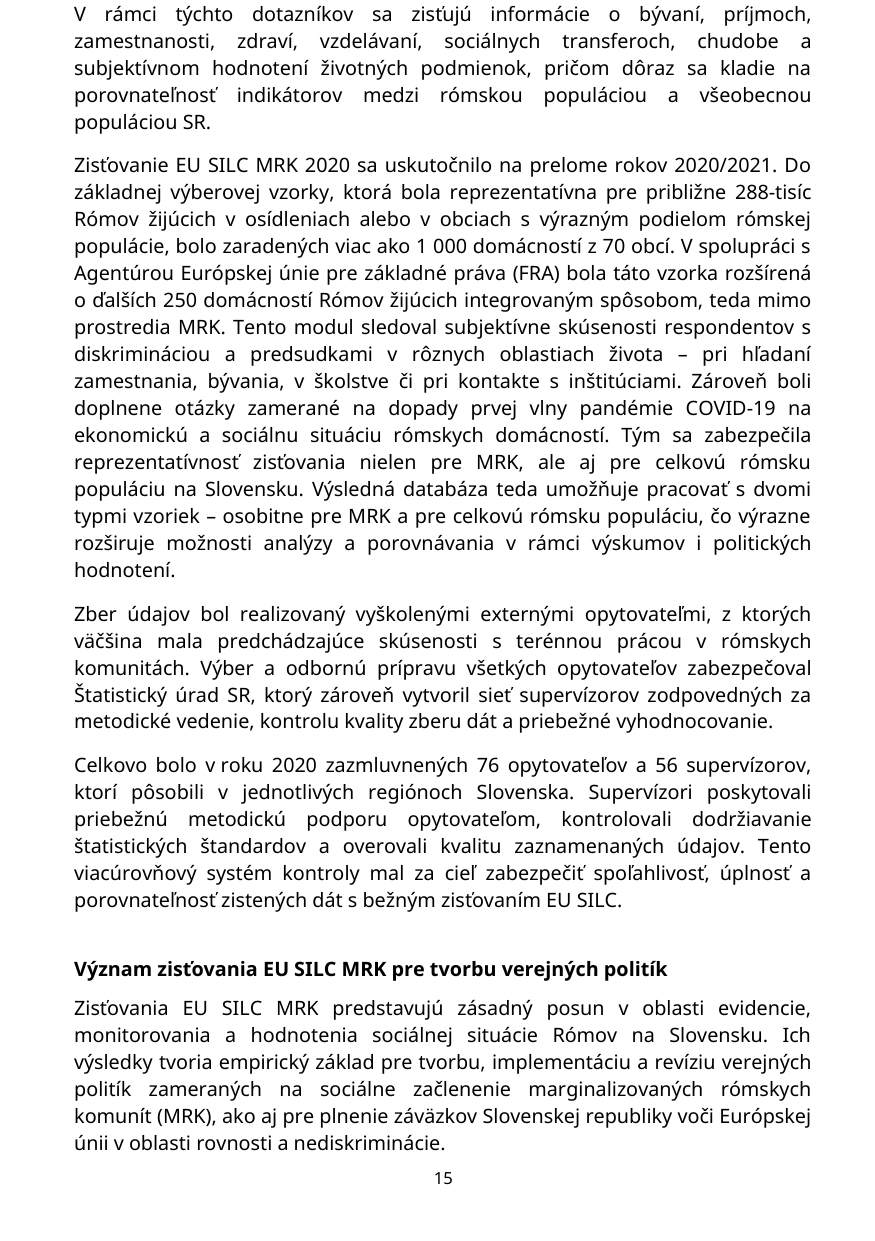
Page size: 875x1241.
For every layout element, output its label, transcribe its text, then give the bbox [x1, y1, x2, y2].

subtitle Význam zisťovania EU SILC MRK pre tvorbu verejných politík [74, 955, 812, 982]
text Celkovo bolo v roku 2020 zazmluvnených 76 opytovateľov a 56 supervízorov, ktorí pôsobili v jednotlivých regiónoch Slovenska. Supervízori poskytovali priebežnú metodickú podporu opytovateľom, kontrolovali dodržiavanie štatistických štandardov a overovali kvalitu zaznamenaných údajov. Tento viacúrovňový systém kontroly mal za cieľ zabezpečiť spoľahlivosť, úplnosť a porovnateľnosť zistených dát s bežným zisťovaním EU SILC. [74, 751, 812, 913]
text Zisťovania EU SILC MRK predstavujú zásadný posun v oblasti evidencie, monitorovania a hodnotenia sociálnej situácie Rómov na Slovensku. Ich výsledky tvoria empirický základ pre tvorbu, implementáciu a revíziu verejných politík zameraných na sociálne začlenenie marginalizovaných rómskych komunít (MRK), ako aj pre plnenie záväzkov Slovenskej republiky voči Európskej únii v oblasti rovnosti a nediskriminácie. [74, 994, 812, 1156]
text Zisťovanie EU SILC MRK 2020 sa uskutočnilo na prelome rokov 2020/2021. Do základnej výberovej vzorky, ktorá bola reprezentatívna pre približne 288-tisíc Rómov žijúcich v osídleniach alebo v obciach s výrazným podielom rómskej populácie, bolo zaradených viac ako 1 000 domácností z 70 obcí. V spolupráci s Agentúrou Európskej únie pre základné práva (FRA) bola táto vzorka rozšírená o ďalších 250 domácností Rómov žijúcich integrovaným spôsobom, teda mimo prostredia MRK. Tento modul sledoval subjektívne skúsenosti respondentov s diskrimináciou a predsudkami v rôznych oblastiach života – pri hľadaní zamestnania, bývania, v školstve či pri kontakte s inštitúciami. Zároveň boli doplnene otázky zamerané na dopady prvej vlny pandémie COVID-19 na ekonomickú a sociálnu situáciu rómskych domácností. Tým sa zabezpečila reprezentatívnosť zisťovania nielen pre MRK, ale aj pre celkovú rómsku populáciu na Slovensku. Výsledná databáza teda umožňuje pracovať s dvomi typmi vzoriek – osobitne pre MRK a pre celkovú rómsku populáciu, čo výrazne rozširuje možnosti analýzy a porovnávania v rámci výskumov i politických hodnotení. [74, 152, 812, 583]
text Zber údajov bol realizovaný vyškolenými externými opytovateľmi, z ktorých väčšina mala predchádzajúce skúsenosti s terénnou prácou v rómskych komunitách. Výber a odbornú prípravu všetkých opytovateľov zabezpečoval Štatistický úrad SR, ktorý zároveň vytvoril sieť supervízorov zodpovedných za metodické vedenie, kontrolu kvality zberu dát a priebežné vyhodnocovanie. [74, 600, 812, 735]
text V rámci týchto dotazníkov sa zisťujú informácie o bývaní, príjmoch, zamestnanosti, zdraví, vzdelávaní, sociálnych transferoch, chudobe a subjektívnom hodnotení životných podmienok, pričom dôraz sa kladie na porovnateľnosť indikátorov medzi rómskou populáciou a všeobecnou populáciou SR. [74, 0, 812, 135]
